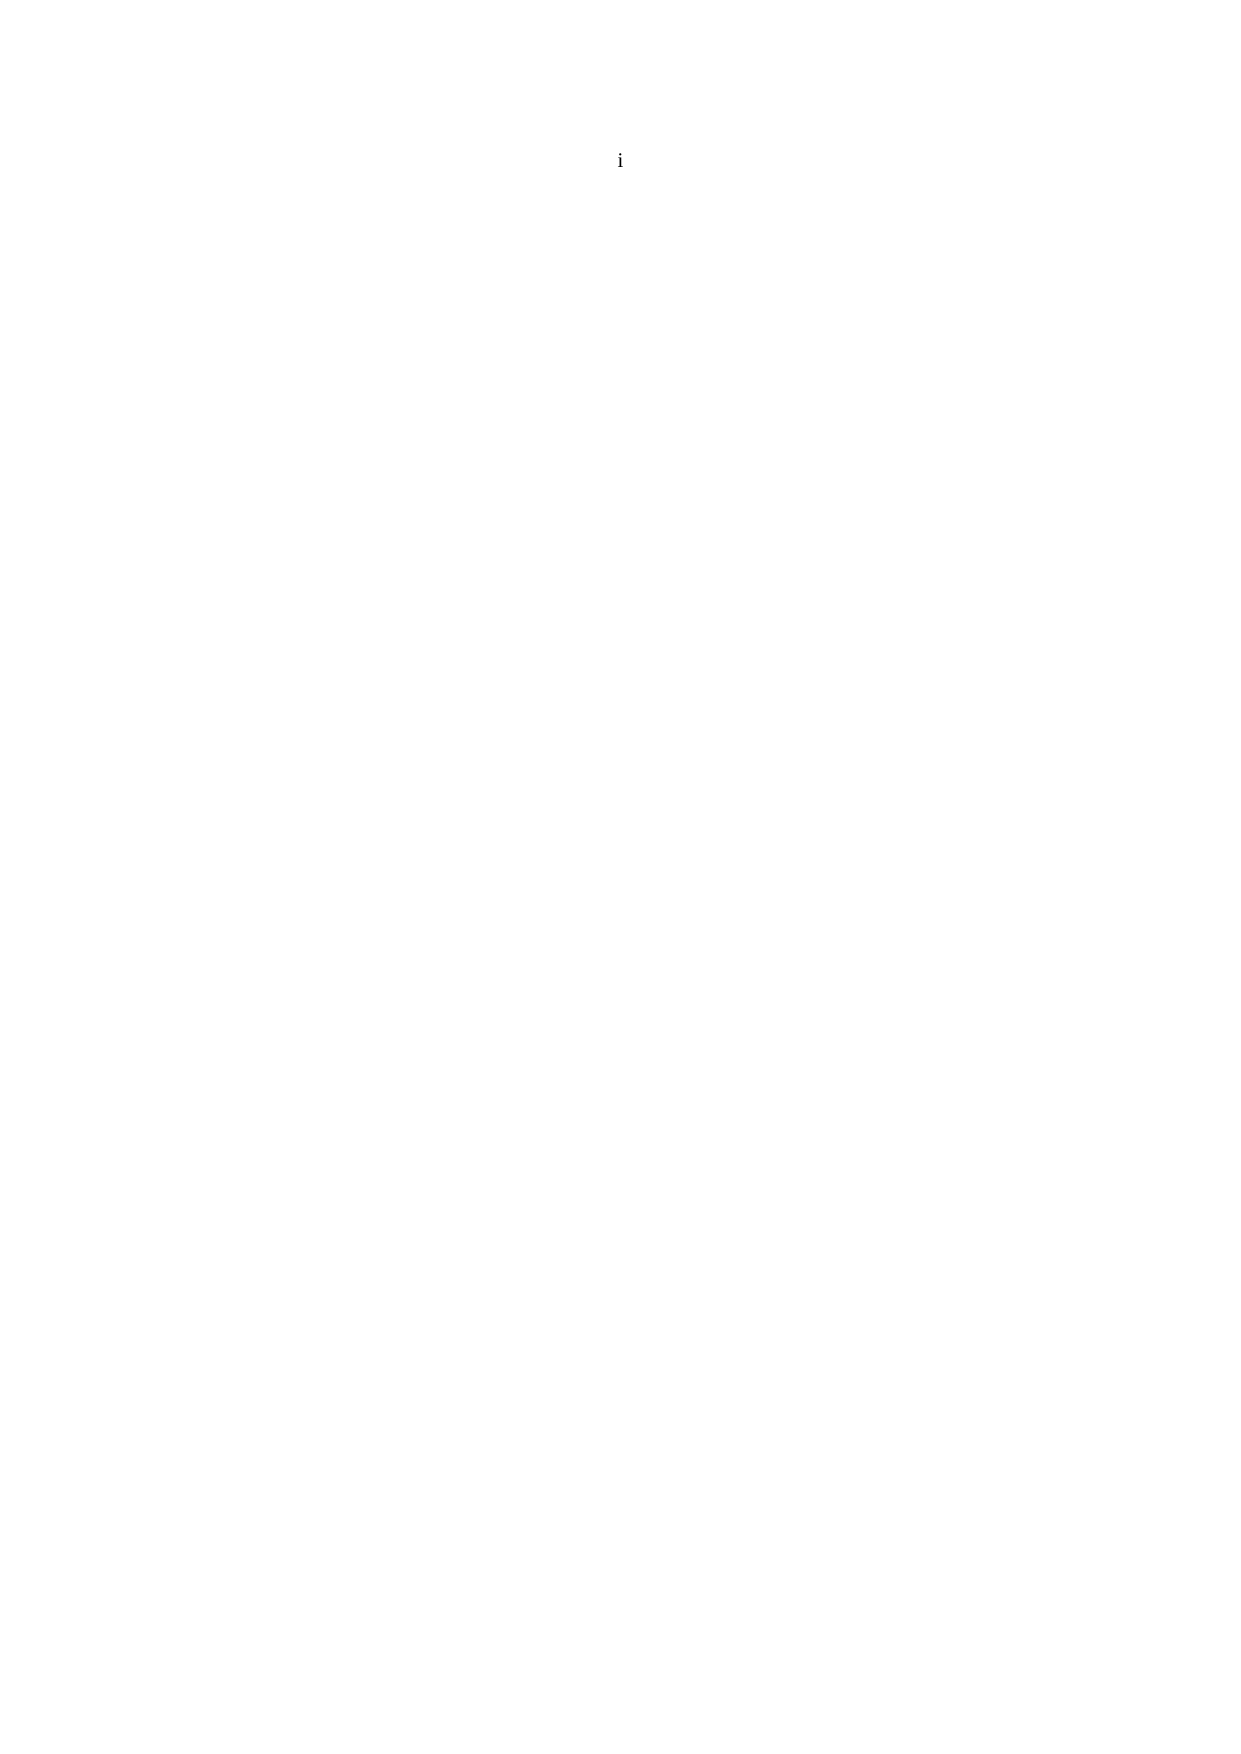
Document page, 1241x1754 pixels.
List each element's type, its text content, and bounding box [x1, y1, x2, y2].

text 1 [118, 148, 1122, 172]
